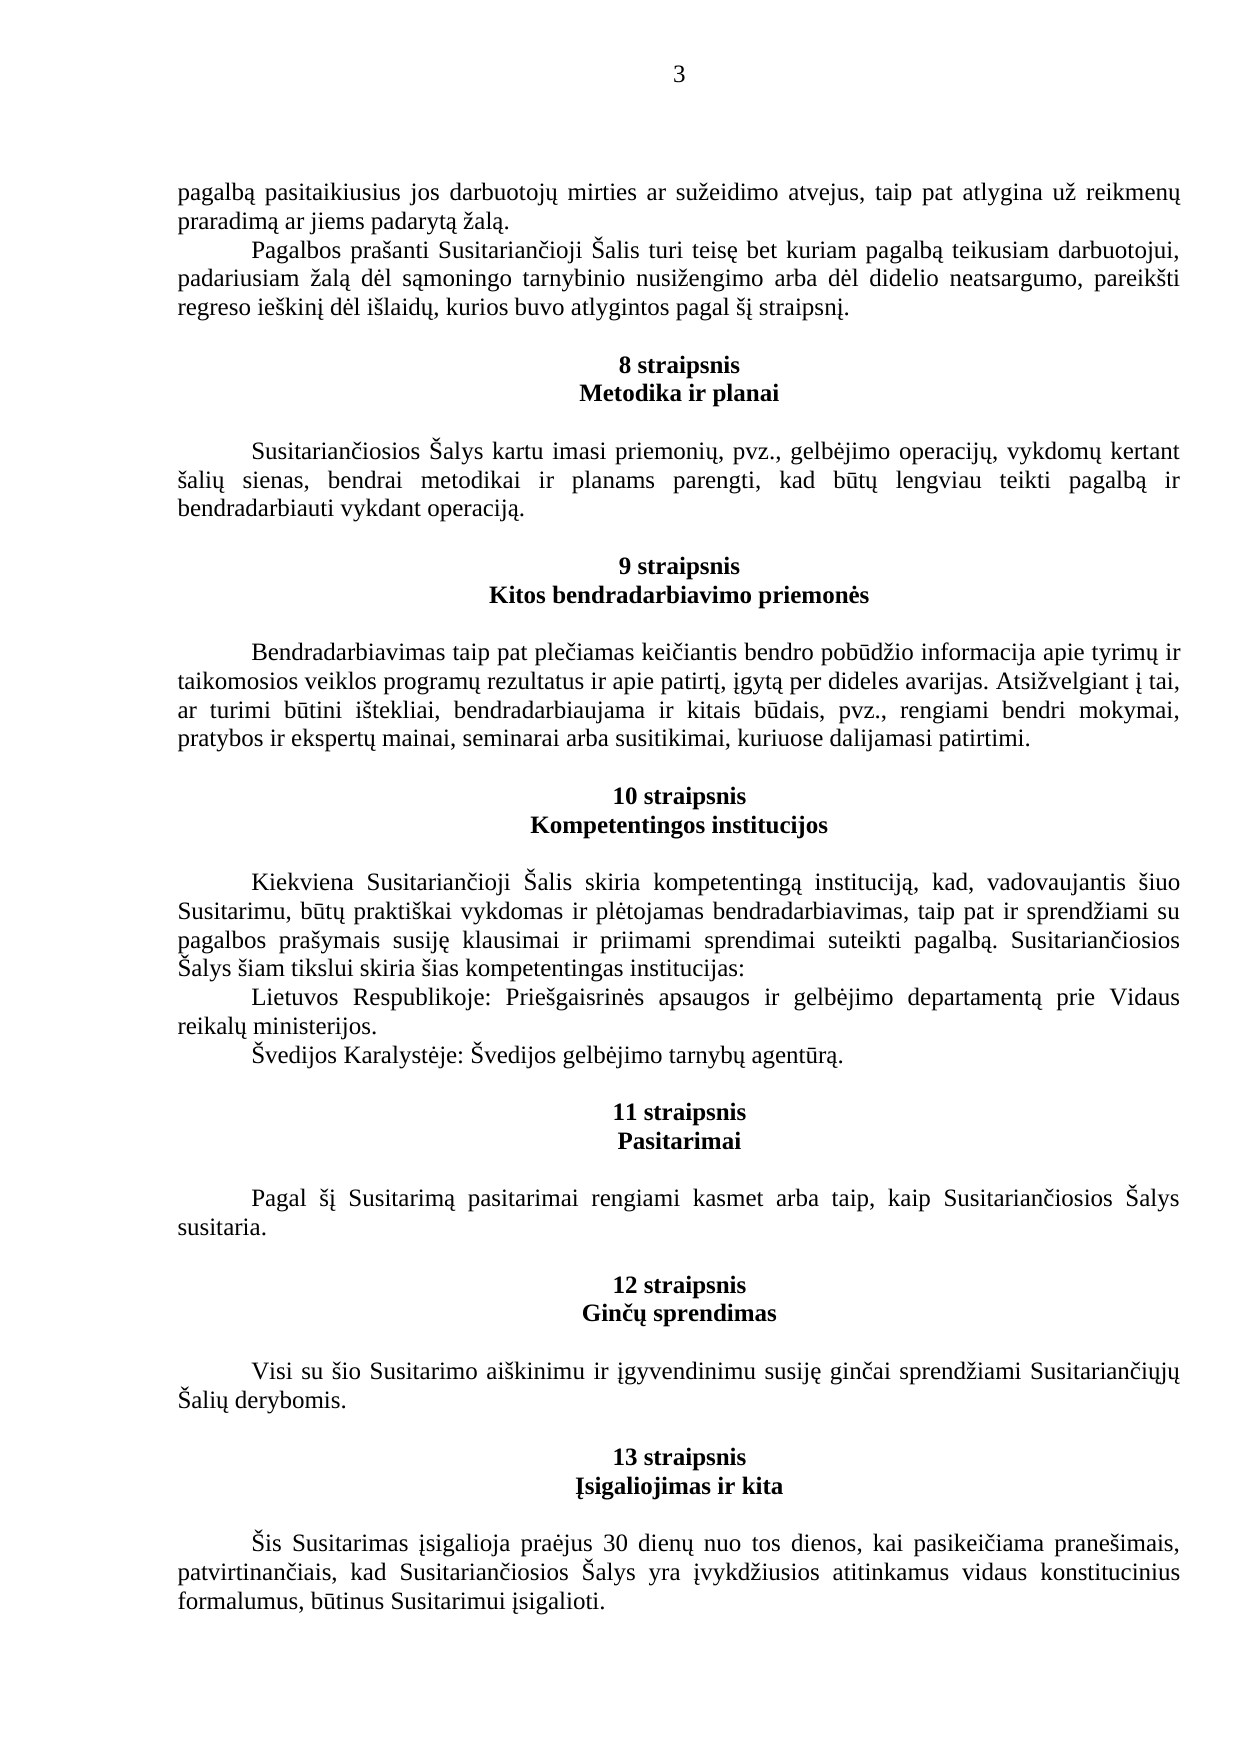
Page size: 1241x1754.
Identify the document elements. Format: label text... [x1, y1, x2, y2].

text Pasitarimai [177, 1126, 1181, 1155]
text Metodika ir planai [177, 378, 1181, 407]
text Kiekviena Susitariančioji Šalis skiria kompetentingą instituciją, kad, vadovaujantis šiuo Susitarimu, būtų praktiškai vykdomas ir plėtojamas bendradarbiavimas, taip pat ir sprendžiami su pagalbos prašymais susiję klausimai ir priimami sprendimai suteikti pagalbą. Susitariančiosios Šalys šiam tikslui skiria šias kompetentingas institucijas: [177, 867, 1181, 982]
text Pagalbos prašanti Susitariančioji Šalis turi teisę bet kuriam pagalbą teikusiam darbuotojui, padariusiam žalą dėl sąmoningo tarnybinio nusižengimo arba dėl didelio neatsargumo, pareikšti regreso ieškinį dėl išlaidų, kurios buvo atlygintos pagal šį straipsnį. [177, 235, 1181, 321]
text 8 straipsnis [177, 350, 1181, 378]
text Ginčų sprendimas [177, 1298, 1181, 1327]
text 13 straipsnis [177, 1442, 1181, 1471]
text Kompetentingos institucijos [177, 810, 1181, 838]
text Bendradarbiavimas taip pat plečiamas keičiantis bendro pobūdžio informacija apie tyrimų ir taikomosios veiklos programų rezultatus ir apie patirtį, įgytą per dideles avarijas. Atsižvelgiant į tai, ar turimi būtini ištekliai, bendradarbiaujama ir kitais būdais, pvz., rengiami bendri mokymai, pratybos ir ekspertų mainai, seminarai arba susitikimai, kuriuose dalijamasi patirtimi. [177, 637, 1181, 752]
text Įsigaliojimas ir kita [177, 1471, 1181, 1500]
text 9 straipsnis [177, 551, 1181, 580]
text Susitariančiosios Šalys kartu imasi priemonių, pvz., gelbėjimo operacijų, vykdomų kertant šalių sienas, bendrai metodikai ir planams parengti, kad būtų lengviau teikti pagalbą ir bendradarbiauti vykdant operaciją. [177, 436, 1181, 522]
text pagalbą pasitaikiusius jos darbuotojų mirties ar sužeidimo atvejus, taip pat atlygina už reikmenų praradimą ar jiems padarytą žalą. [177, 177, 1181, 235]
text 12 straipsnis [177, 1270, 1181, 1298]
text Visi su šio Susitarimo aiškinimu ir įgyvendinimu susiję ginčai sprendžiami Susitariančiųjų Šalių derybomis. [177, 1356, 1181, 1413]
text Kitos bendradarbiavimo priemonės [177, 580, 1181, 608]
text Lietuvos Respublikoje: Priešgaisrinės apsaugos ir gelbėjimo departamentą prie Vidaus reikalų ministerijos. [177, 982, 1181, 1040]
text Pagal šį Susitarimą pasitarimai rengiami kasmet arba taip, kaip Susitariančiosios Šalys susitaria. [177, 1183, 1181, 1241]
text 11 straipsnis [177, 1097, 1181, 1126]
text Švedijos Karalystėje: Švedijos gelbėjimo tarnybų agentūrą. [177, 1040, 1181, 1068]
text Šis Susitarimas įsigalioja praėjus 30 dienų nuo tos dienos, kai pasikeičiama pranešimais, patvirtinančiais, kad Susitariančiosios Šalys yra įvykdžiusios atitinkamus vidaus konstitucinius formalumus, būtinus Susitarimui įsigalioti. [177, 1528, 1181, 1615]
text 10 straipsnis [177, 781, 1181, 810]
